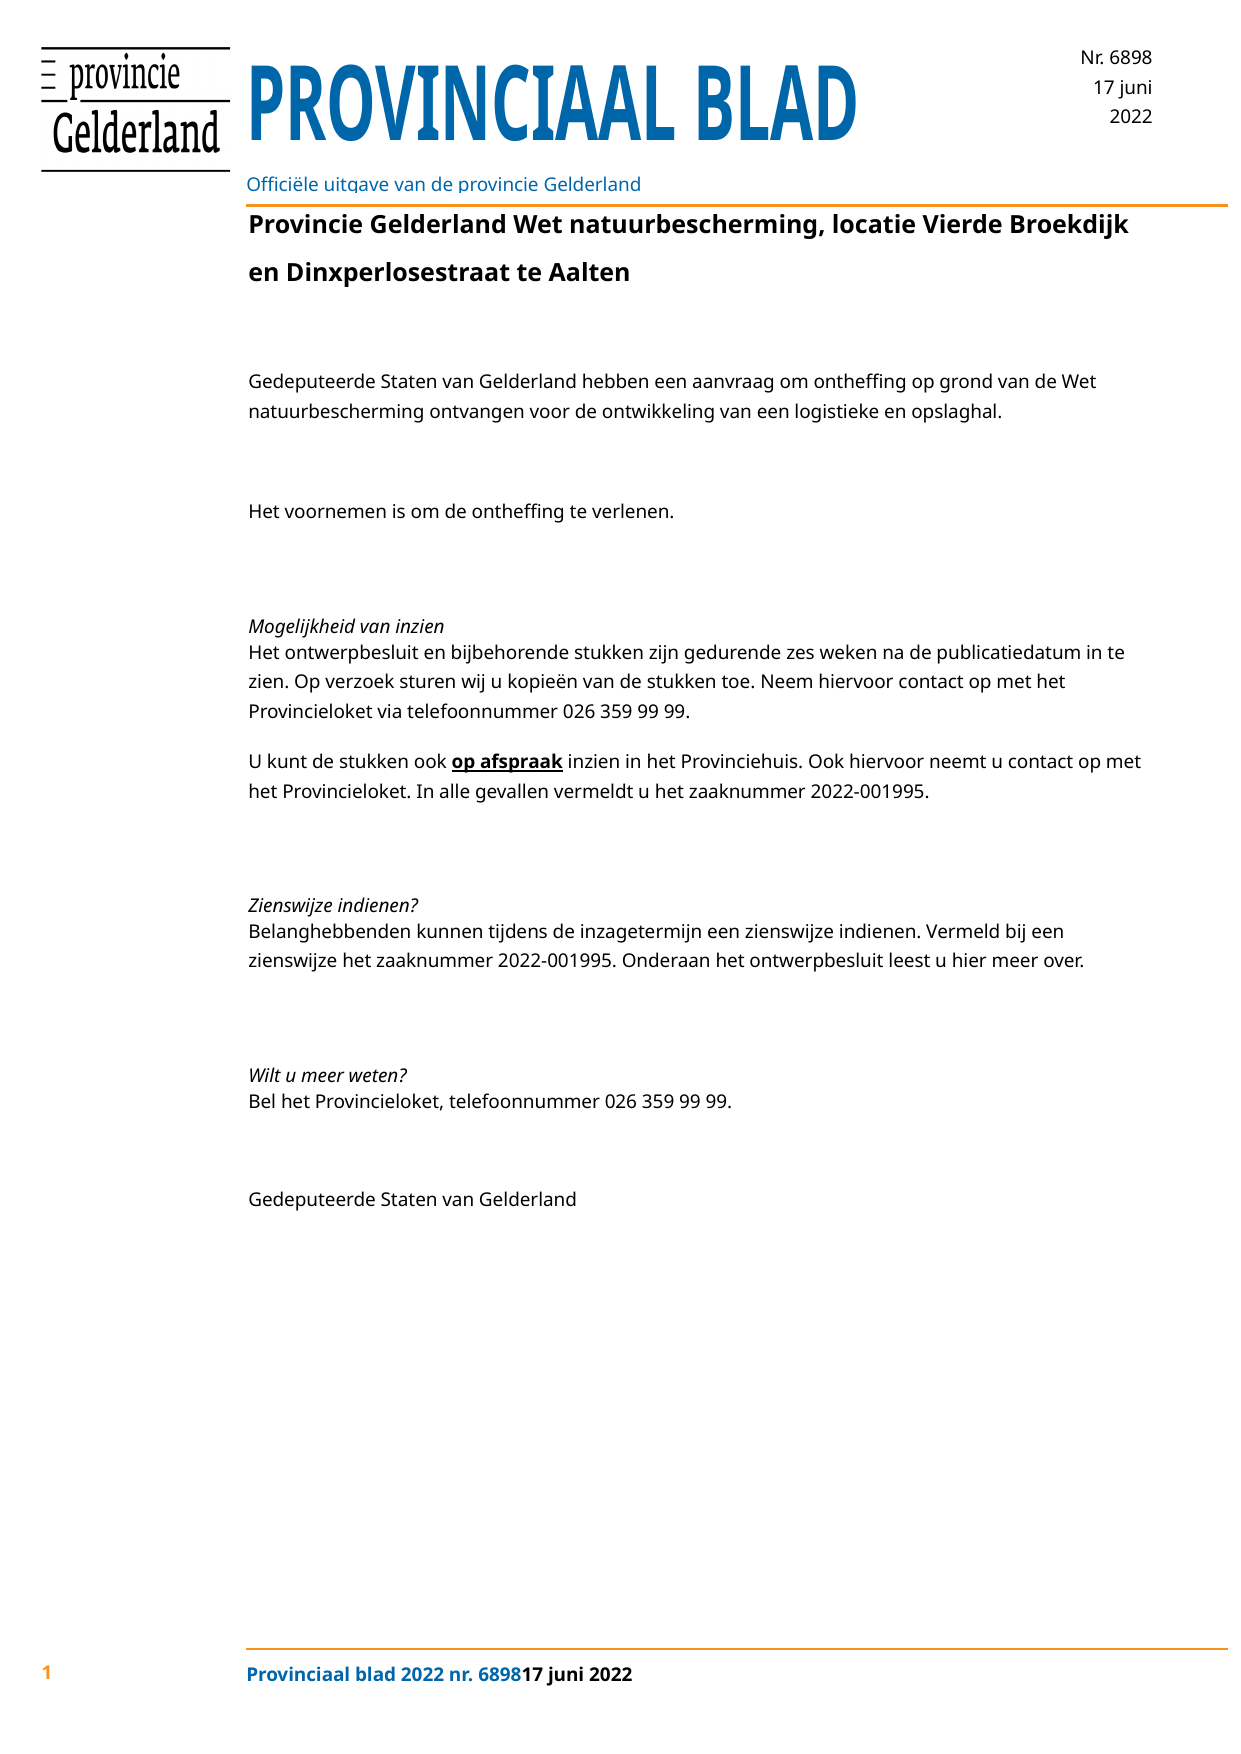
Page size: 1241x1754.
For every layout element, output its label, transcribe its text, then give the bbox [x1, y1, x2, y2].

text Mogelijkheid van inzien [248, 613, 1152, 639]
text Het voornemen is om de ontheffing te verlenen. [248, 499, 1152, 524]
text Provincie Gelderland Wet natuurbescherming, locatie Vierde Broekdijk en Dinxperlosestraat te Aalten [248, 207, 1152, 288]
picture [41, 47, 231, 172]
text Belanghebbenden kunnen tijdens de inzagetermijn een zienswijze indienen. Vermeld bij een zienswijze het zaaknummer 2022-001995. Onderaan het ontwerpbesluit leest u hier meer over. [248, 918, 1152, 973]
text Bel het Provincieloket, telefoonnummer 026 359 99 99. [248, 1088, 1152, 1113]
text Gedeputeerde Staten van Gelderland [248, 1186, 1152, 1212]
text Zienswijze indienen? [248, 892, 1152, 918]
text Het ontwerpbesluit en bijbehorende stukken zijn gedurende zes weken na de publicatiedatum in te zien. Op verzoek sturen wij u kopieën van de stukken toe. Neem hiervoor contact op met het Provincieloket via telefoonnummer 026 359 99 99. [248, 639, 1152, 724]
text U kunt de stukken ook op afspraak inzien in het Provinciehuis. Ook hiervoor neemt u contact op met het Provincieloket. In alle gevallen vermeldt u het zaaknummer 2022-001995. [248, 748, 1152, 804]
text Gedeputeerde Staten van Gelderland hebben een aanvraag om ontheffing op grond van de Wet natuurbescherming ontvangen voor de ontwikkeling van een logistieke en opslaghal. [248, 368, 1152, 424]
text Wilt u meer weten? [248, 1062, 1152, 1088]
